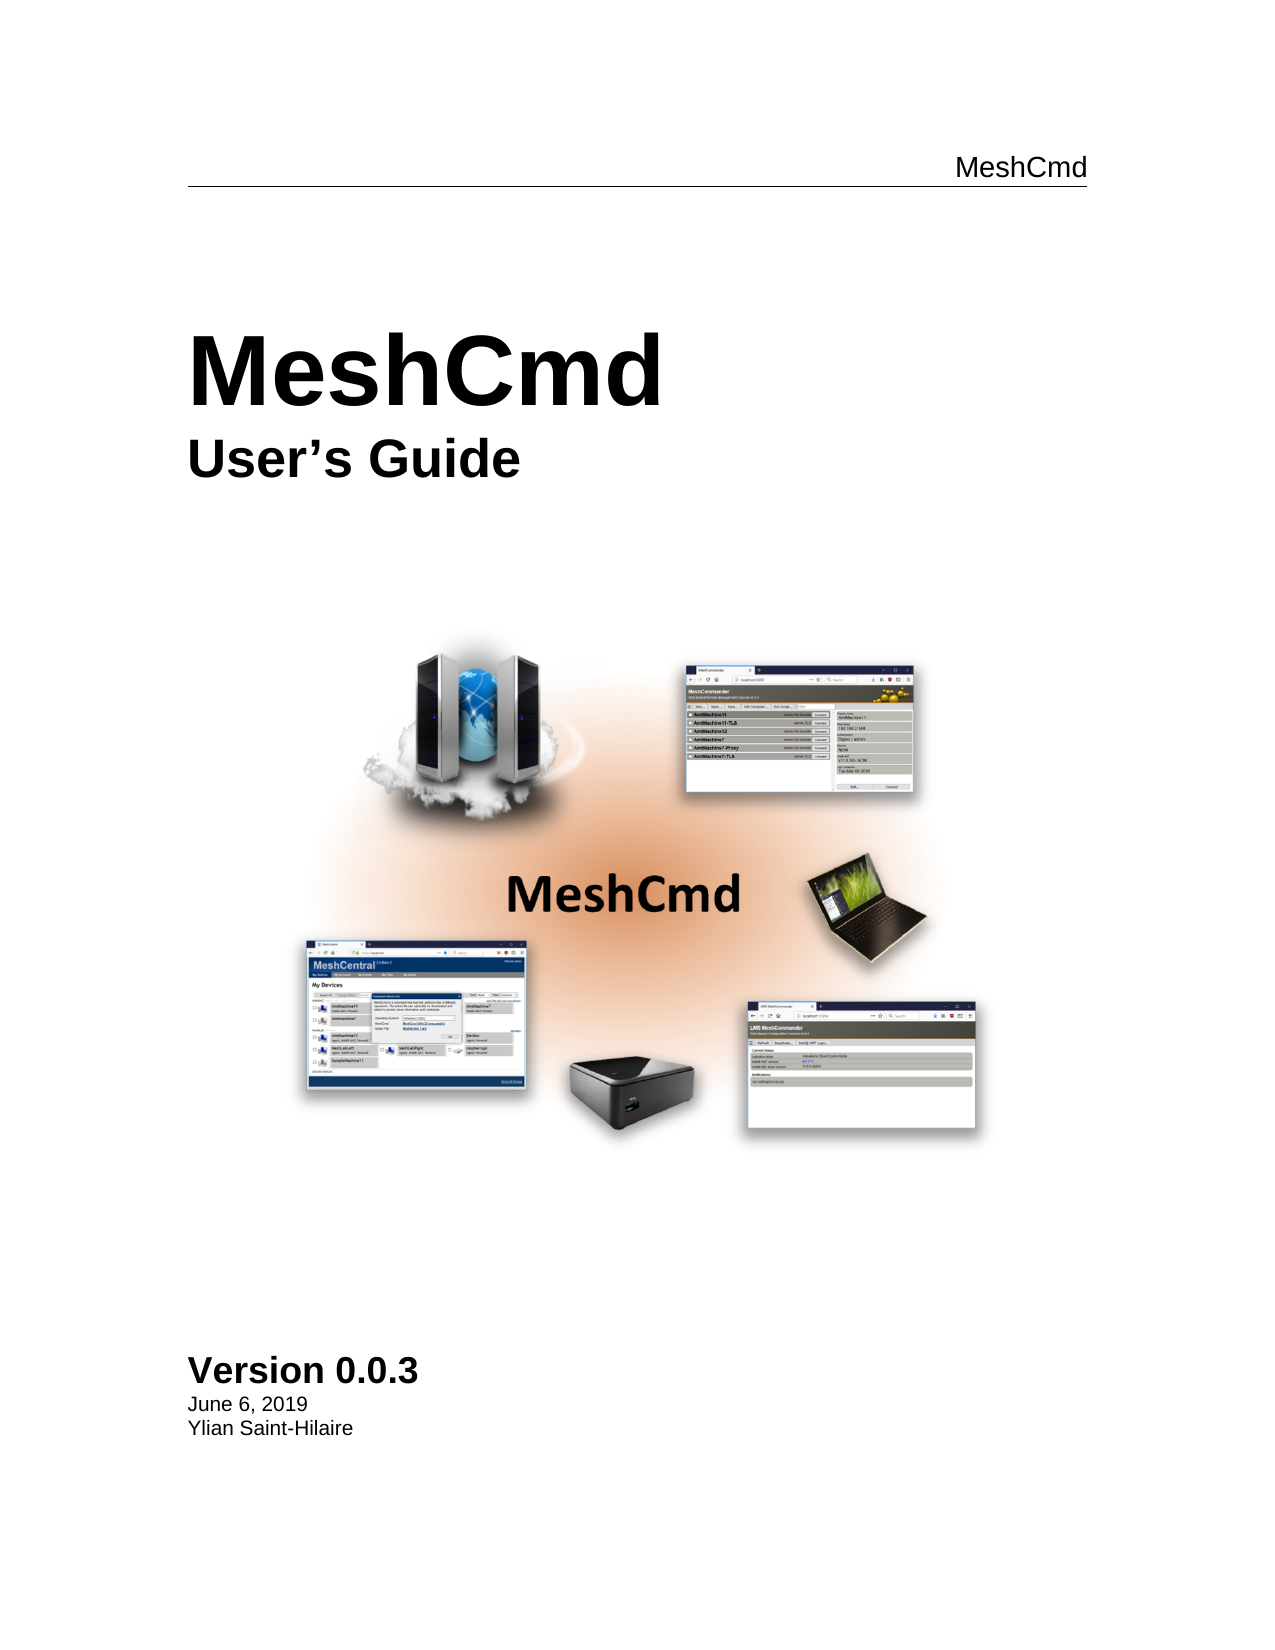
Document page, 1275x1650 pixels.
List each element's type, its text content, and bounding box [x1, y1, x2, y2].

text Version 0.0.3 [187, 1349, 1087, 1392]
text June 6, 2019 Ylian Saint‑Hilaire [187, 1392, 1087, 1440]
text MeshCmd [187, 150, 1087, 187]
text MeshCmd User’s Guide [187, 312, 1087, 489]
